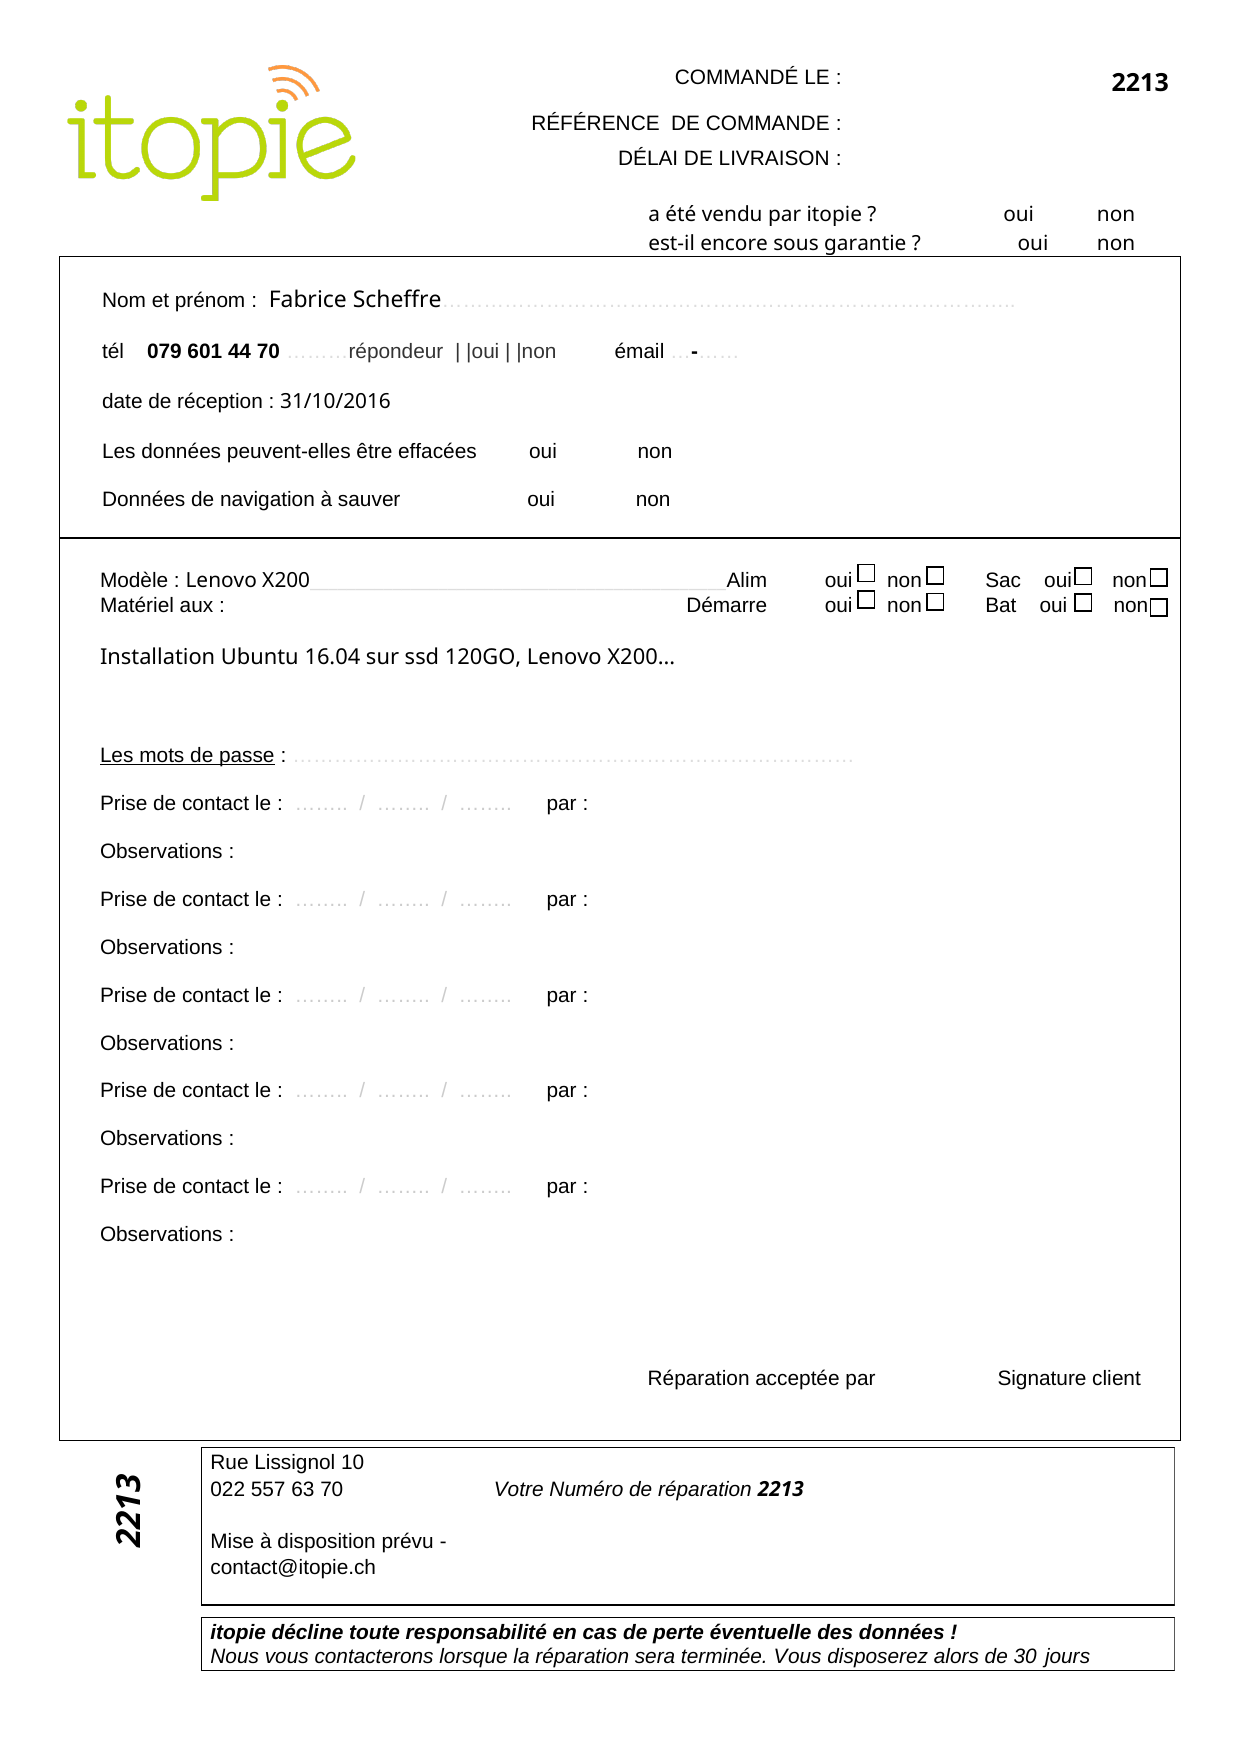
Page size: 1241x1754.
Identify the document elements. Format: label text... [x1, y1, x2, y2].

table_cell RÉFÉRENCE DE COMMANDE : [490, 105, 847, 140]
text Matériel aux : Démarre oui non Bat oui non [60, 590, 1180, 617]
text Observations : [60, 1027, 1180, 1054]
table_cell itopie décline toute responsabilité en cas de perte éventuelle des données ! Nous vous contacterons lorsque la réparation sera terminée. Vous disposerez alors de 30 jours [195, 1611, 1180, 1677]
text Les mots de passe : ……………………………………………………………………… [60, 740, 1180, 767]
text Observations : [60, 1219, 1180, 1246]
text Données de navigation à sauver oui non [60, 484, 1180, 511]
text Nom et prénom : Fabrice Scheffre……………………………………………………………………….. [60, 280, 1180, 314]
table_header 2213 [847, 59, 1180, 104]
text Prise de contact le : …….. / …….. / …….. par : [60, 1171, 1180, 1198]
table_header COMMANDÉ LE : [490, 59, 847, 104]
text Les données peuvent-elles être effacées oui non [60, 436, 1180, 463]
text Prise de contact le : …….. / …….. / …….. par : [60, 788, 1180, 815]
text Installation Ubuntu 16.04 sur ssd 120GO, Lenovo X200... [60, 638, 1180, 671]
picture [67, 65, 356, 201]
text Prise de contact le : …….. / …….. / …….. par : [60, 1075, 1180, 1102]
text Modèle : Lenovo X200 Alim oui non Sac oui non [879, 562, 925, 590]
table_header Rue Lissignol 10 022 557 63 70 Votre Numéro de réparation 2213 Mise à disposition prévu - contact@itopie.ch [195, 1441, 1180, 1611]
text Modèle : Lenovo X200 Alim oui non Sac oui non [948, 562, 1180, 590]
text Observations : [60, 836, 1180, 863]
text Prise de contact le : …….. / …….. / …….. par : [60, 979, 1180, 1006]
text Modèle : Lenovo X200 Alim oui non Sac oui non [60, 562, 856, 590]
text Prise de contact le : …….. / …….. / …….. par : [60, 883, 1180, 911]
text Observations : [60, 931, 1180, 958]
table_cell DÉLAI DE LIVRAISON : [490, 140, 847, 175]
table_cell [847, 140, 1180, 175]
text date de réception : 31/10/2016 [60, 383, 1180, 415]
text est-il encore sous garantie ? oui non [59, 228, 1181, 256]
text a été vendu par itopie ? oui non [59, 199, 1181, 228]
text tél 079 601 44 70 ………répondeur | |oui | |non émail …-…… [60, 335, 1180, 362]
table_cell [847, 105, 1180, 140]
table_header 2213 [59, 1441, 195, 1677]
text Réparation acceptée par Signature client [60, 1363, 1180, 1390]
text Observations : [60, 1123, 1180, 1150]
